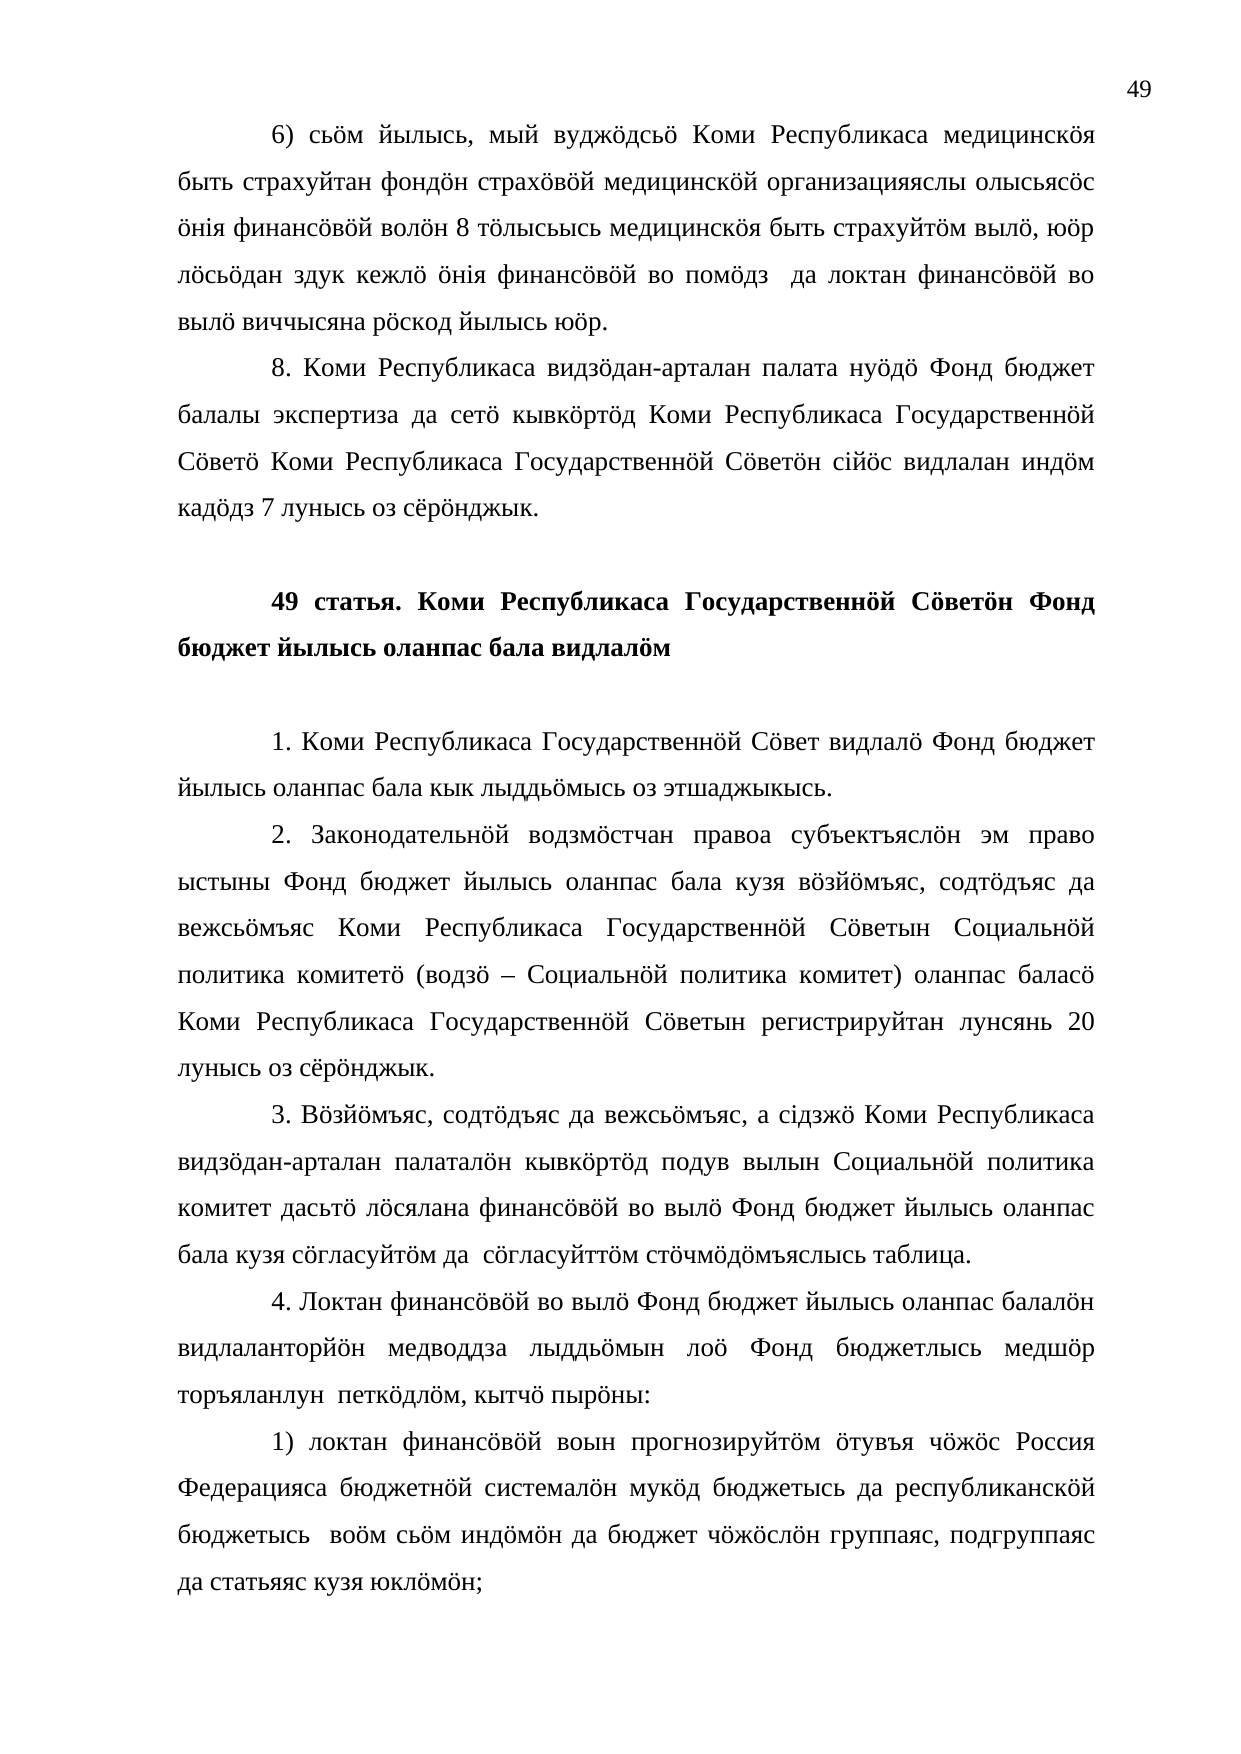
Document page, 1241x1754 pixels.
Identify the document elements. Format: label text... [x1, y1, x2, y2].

text 6) сьöм йылысь, мый вуджöдсьö Коми Республикаса медицинскöя быть страхуйтан фондöн страхöвöй медицинскöй организацияяслы олысьясöс öнія финансöвöй волöн 8 тöлысьысь медицинскöя быть страхуйтöм вылö, юöр лöсьöдан здук кежлö öнія финансöвöй во помöдз да локтан финансöвöй во вылö виччысяна рöскод йылысь юöр. [177, 118, 1096, 336]
text 4. Локтан финансöвöй во вылö Фонд бюджет йылысь оланпас балалöн видлаланторйöн медводдза лыддьöмын лоö Фонд бюджетлысь медшöр торъяланлун петкöдлöм, кытчö пырöны: [177, 1285, 1096, 1409]
text 1. Коми Республикаса Государственнöй Сöвет видлалö Фонд бюджет йылысь оланпас бала кык лыддьöмысь оз этшаджыкысь. [177, 725, 1096, 803]
text 1) локтан финансöвöй воын прогнозируйтöм öтувъя чöжöс Россия Федерацияса бюджетнöй системалöн мукöд бюджетысь да республиканскöй бюджетысь воöм сьöм индöмöн да бюджет чöжöслöн группаяс, подгруппаяс да статьяяс кузя юклöмöн; [177, 1425, 1096, 1596]
text 8. Коми Республикаса видзöдан-арталан палата нуöдö Фонд бюджет балалы экспертиза да сетö кывкöртöд Коми Республикаса Государственнöй Сöветö Коми Республикаса Государственнöй Сöветöн сійöс видлалан индöм кадöдз 7 лунысь оз сёрöнджык. [177, 351, 1096, 523]
text 49 статья. Коми Республикаса Государственнöй Сöветöн Фонд бюджет йылысь оланпас бала видлалöм [177, 585, 1096, 663]
text 3. Вöзйöмъяс, содтöдъяс да вежсьöмъяс, а сідзжö Коми Республикаса видзöдан-арталан палаталöн кывкöртöд подув вылын Социальнöй политика комитет дасьтö лöсялана финансöвöй во вылö Фонд бюджет йылысь оланпас бала кузя сöгласуйтöм да сöгласуйттöм стöчмöдöмъяслысь таблица. [177, 1098, 1096, 1269]
text 2. Законодательнöй водзмöстчан правоа субъектъяслöн эм право ыстыны Фонд бюджет йылысь оланпас бала кузя вöзйöмъяс, содтöдъяс да вежсьöмъяс Коми Республикаса Государственнöй Сöветын Социальнöй политика комитетö (водзö – Социальнöй политика комитет) оланпас баласö Коми Республикаса Государственнöй Сöветын регистрируйтан лунсянь 20 лунысь оз сёрöнджык. [177, 818, 1096, 1083]
